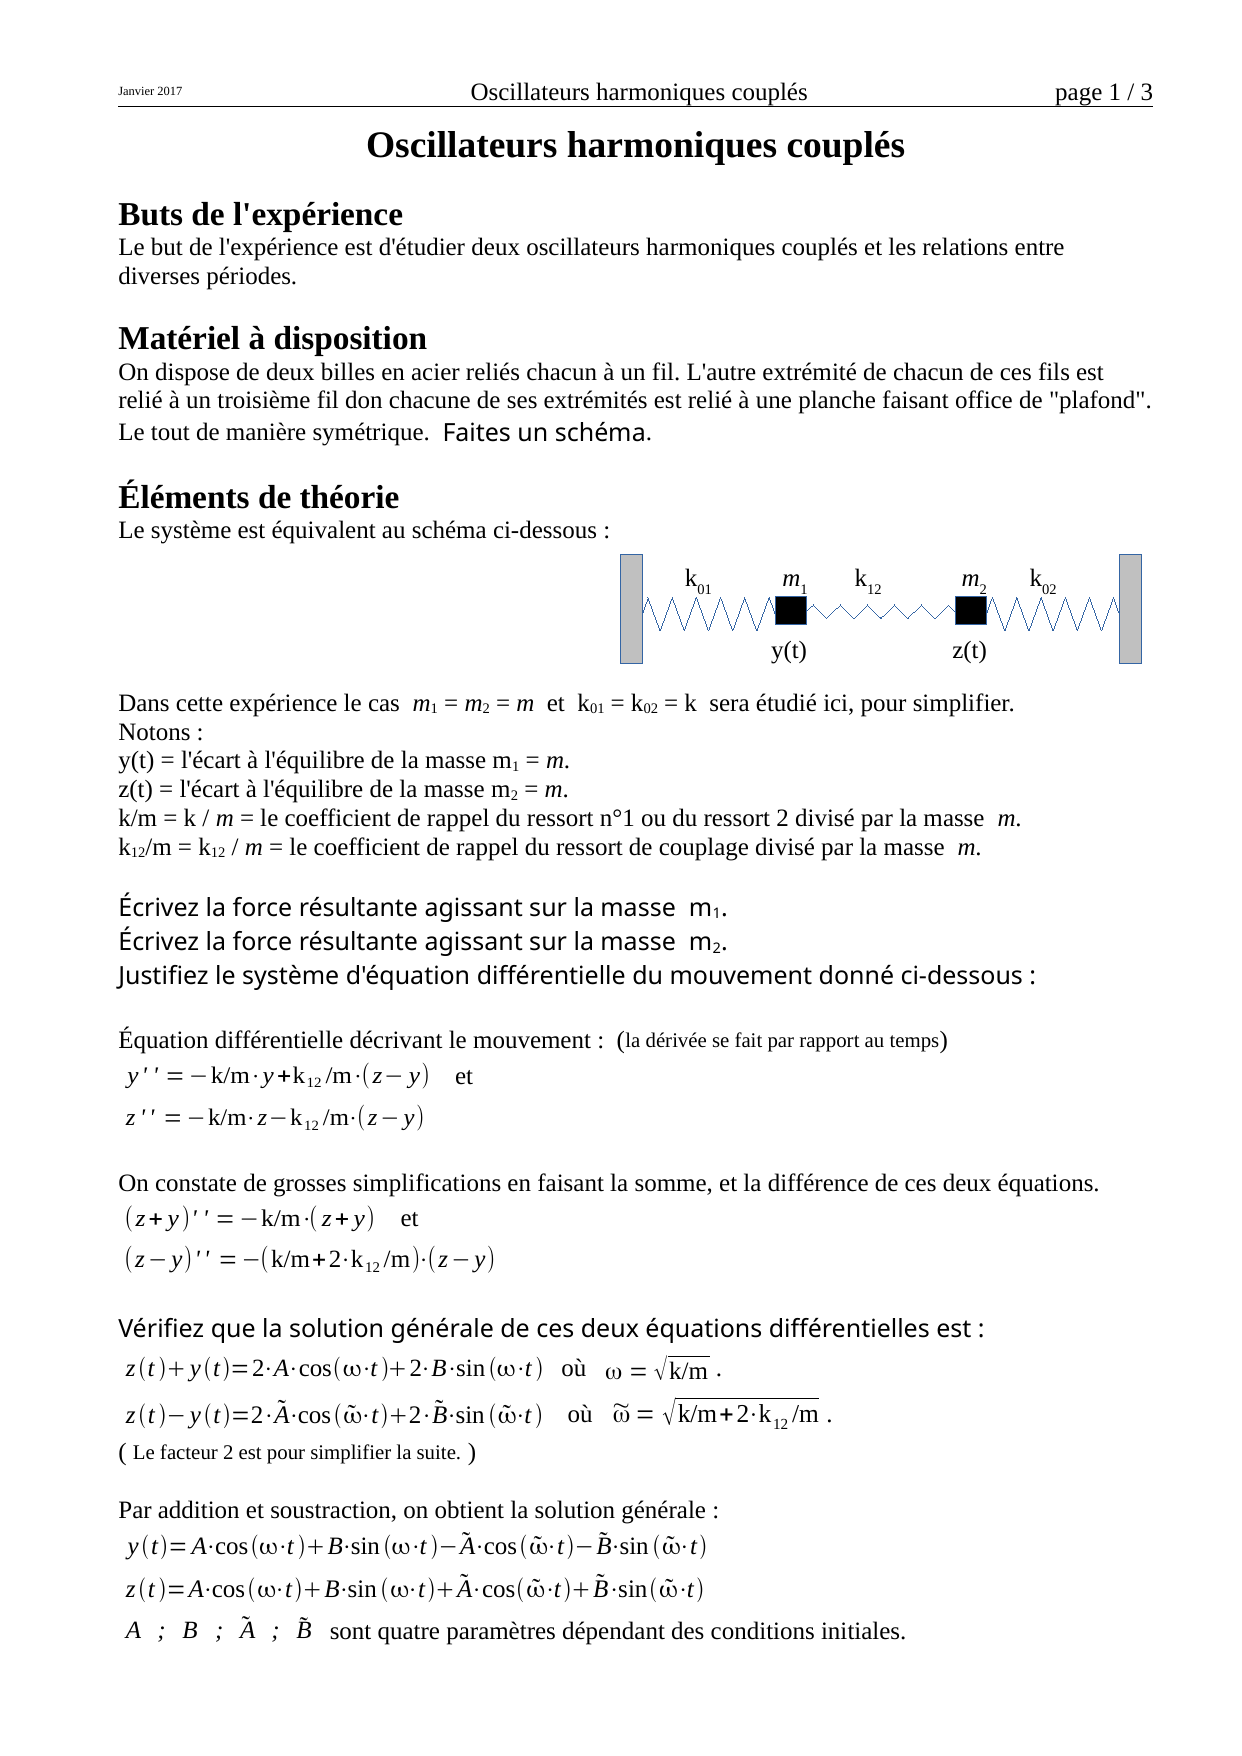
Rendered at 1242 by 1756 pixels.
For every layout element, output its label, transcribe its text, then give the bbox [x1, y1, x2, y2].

subtitle Buts de l'expérience [118, 194, 1153, 232]
text et [118, 1054, 1153, 1097]
text k12/m = k12 / m = le coefficient de rappel du ressort de couplage divisé par la masse m. [118, 832, 1153, 861]
text On constate de grosses simplifications en faisant la somme, et la différence de ces deux équations. [118, 1168, 1153, 1197]
text Oscillateurs harmoniques couplés [118, 122, 1153, 165]
text Équation différentielle décrivant le mouvement : (la dérivée se fait par rapport au temps) [118, 1026, 1153, 1054]
text y(t) = l'écart à l'équilibre de la masse m1 = m. [118, 746, 1153, 774]
text z(t) = l'écart à l'équilibre de la masse m2 = m. [118, 774, 1153, 803]
text ( Le facteur 2 est pour simplifier la suite. ) [118, 1437, 1153, 1466]
text Justifiez le système d'équation différentielle du mouvement donné ci-dessous : [118, 957, 1153, 991]
subtitle Éléments de théorie [118, 477, 1153, 516]
text Dans cette expérience le cas m1 = m2 = m et k01 = k02 = k sera étudié ici, pour simplifier. [118, 688, 1153, 717]
text k/m = k / m = le coefficient de rappel du ressort n°1 ou du ressort 2 divisé par la masse m. [118, 803, 1153, 832]
text et [118, 1197, 1153, 1238]
text Le système est équivalent au schéma ci-dessous : [118, 516, 1153, 544]
text où . [118, 1390, 1153, 1437]
text Par addition et soustraction, on obtient la solution générale : [118, 1495, 1153, 1524]
text Notons : [118, 717, 1153, 746]
text sont quatre paramètres dépendant des conditions initiales. [118, 1609, 1153, 1651]
text Vérifiez que la solution générale de ces deux équations différentielles est : [118, 1311, 1153, 1345]
text Le but de l'expérience est d'étudier deux oscillateurs harmoniques couplés et les relations entre diverses périodes. [118, 232, 1153, 290]
text On dispose de deux billes en acier reliés chacun à un fil. L'autre extrémité de chacun de ces fils est relié à un troisième fil don chacune de ses extrémités est relié à une planche faisant office de "plafond". Le tout de manière symétrique. Faites un schéma. [118, 357, 1153, 448]
text Écrivez la force résultante agissant sur la masse m1. [118, 889, 1153, 923]
text Écrivez la force résultante agissant sur la masse m2. [118, 923, 1153, 957]
text où . [118, 1345, 1153, 1390]
subtitle Matériel à disposition [118, 318, 1153, 357]
